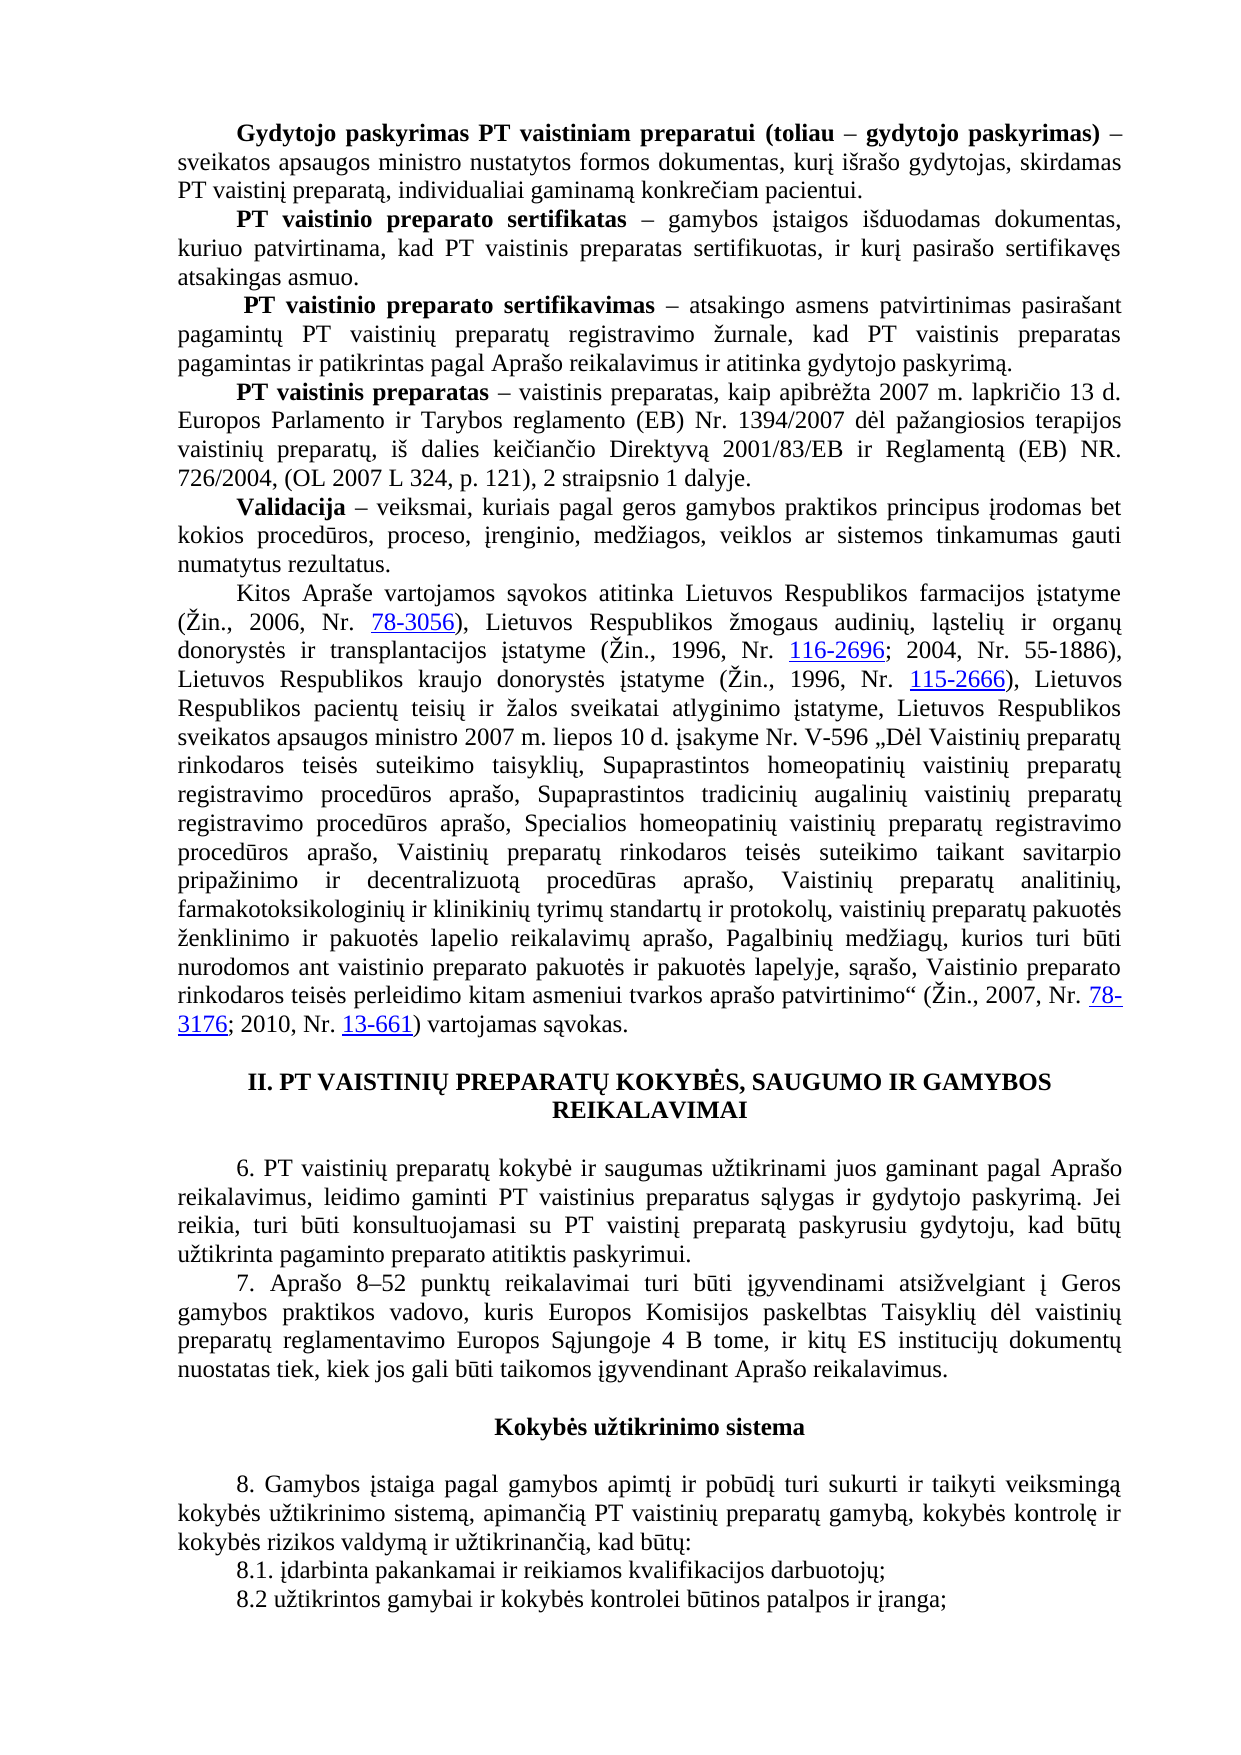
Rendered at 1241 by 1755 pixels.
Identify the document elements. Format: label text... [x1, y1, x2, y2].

text 8. Gamybos įstaiga pagal gamybos apimtį ir pobūdį turi sukurti ir taikyti veiksmingą kokybės užtikrinimo sistemą, apimančią PT vaistinių preparatų gamybą, kokybės kontrolę ir kokybės rizikos valdymą ir užtikrinančią, kad būtų: [177, 1469, 1122, 1556]
text Kitos Apraše vartojamos sąvokos atitinka Lietuvos Respublikos farmacijos įstatyme (Žin., 2006, Nr. 78-3056), Lietuvos Respublikos žmogaus audinių, ląstelių ir organų donorystės ir transplantacijos įstatyme (Žin., 1996, Nr. 116-2696; 2004, Nr. 55-1886), Lietuvos Respublikos kraujo donorystės įstatyme (Žin., 1996, Nr. 115-2666), Lietuvos Respublikos pacientų teisių ir žalos sveikatai atlyginimo įstatyme, Lietuvos Respublikos sveikatos apsaugos ministro 2007 m. liepos 10 d. įsakyme Nr. V-596 „Dėl Vaistinių preparatų rinkodaros teisės suteikimo taisyklių, Supaprastintos homeopatinių vaistinių preparatų registravimo procedūros aprašo, Supaprastintos tradicinių augalinių vaistinių preparatų registravimo procedūros aprašo, Specialios homeopatinių vaistinių preparatų registravimo procedūros aprašo, Vaistinių preparatų rinkodaros teisės suteikimo taikant savitarpio pripažinimo ir decentralizuotą procedūras aprašo, Vaistinių preparatų analitinių, farmakotoksikologinių ir klinikinių tyrimų standartų ir protokolų, vaistinių preparatų pakuotės ženklinimo ir pakuotės lapelio reikalavimų aprašo, Pagalbinių medžiagų, kurios turi būti nurodomos ant vaistinio preparato pakuotės ir pakuotės lapelyje, sąrašo, Vaistinio preparato rinkodaros teisės perleidimo kitam asmeniui tvarkos aprašo patvirtinimo“ (Žin., 2007, Nr. 78-3176; 2010, Nr. 13-661) vartojamas sąvokas. [177, 578, 1122, 1038]
text PT vaistinis preparatas – vaistinis preparatas, kaip apibrėžta 2007 m. lapkričio 13 d. Europos Parlamento ir Tarybos reglamento (EB) Nr. 1394/2007 dėl pažangiosios terapijos vaistinių preparatų, iš dalies keičiančio Direktyvą 2001/83/EB ir Reglamentą (EB) NR. 726/2004, (OL 2007 L 324, p. 121), 2 straipsnio 1 dalyje. [177, 377, 1122, 492]
text PT vaistinio preparato sertifikavimas – atsakingo asmens patvirtinimas pasirašant pagamintų PT vaistinių preparatų registravimo žurnale, kad PT vaistinis preparatas pagamintas ir patikrintas pagal Aprašo reikalavimus ir atitinka gydytojo paskyrimą. [177, 291, 1122, 377]
text Gydytojo paskyrimas PT vaistiniam preparatui (toliau – gydytojo paskyrimas) – sveikatos apsaugos ministro nustatytos formos dokumentas, kurį išrašo gydytojas, skirdamas PT vaistinį preparatą, individualiai gaminamą konkrečiam pacientui. [177, 118, 1122, 204]
text 8.2 užtikrintos gamybai ir kokybės kontrolei būtinos patalpos ir įranga; [177, 1584, 1122, 1613]
text Validacija – veiksmai, kuriais pagal geros gamybos praktikos principus įrodomas bet kokios procedūros, proceso, įrenginio, medžiagos, veiklos ar sistemos tinkamumas gauti numatytus rezultatus. [177, 492, 1122, 578]
text 7. Aprašo 8–52 punktų reikalavimai turi būti įgyvendinami atsižvelgiant į Geros gamybos praktikos vadovo, kuris Europos Komisijos paskelbtas Taisyklių dėl vaistinių preparatų reglamentavimo Europos Sąjungoje 4 B tome, ir kitų ES institucijų dokumentų nuostatas tiek, kiek jos gali būti taikomos įgyvendinant Aprašo reikalavimus. [177, 1268, 1122, 1383]
text II. PT VAISTINIŲ PREPARATŲ KOKYBĖS, SAUGUMO IR GAMYBOS REIKALAVIMAI [177, 1067, 1122, 1124]
text 6. PT vaistinių preparatų kokybė ir saugumas užtikrinami juos gaminant pagal Aprašo reikalavimus, leidimo gaminti PT vaistinius preparatus sąlygas ir gydytojo paskyrimą. Jei reikia, turi būti konsultuojamasi su PT vaistinį preparatą paskyrusiu gydytoju, kad būtų užtikrinta pagaminto preparato atitiktis paskyrimui. [177, 1153, 1122, 1268]
text Kokybės užtikrinimo sistema [177, 1412, 1122, 1441]
text 8.1. įdarbinta pakankamai ir reikiamos kvalifikacijos darbuotojų; [177, 1556, 1122, 1584]
text PT vaistinio preparato sertifikatas – gamybos įstaigos išduodamas dokumentas, kuriuo patvirtinama, kad PT vaistinis preparatas sertifikuotas, ir kurį pasirašo sertifikavęs atsakingas asmuo. [177, 204, 1122, 291]
